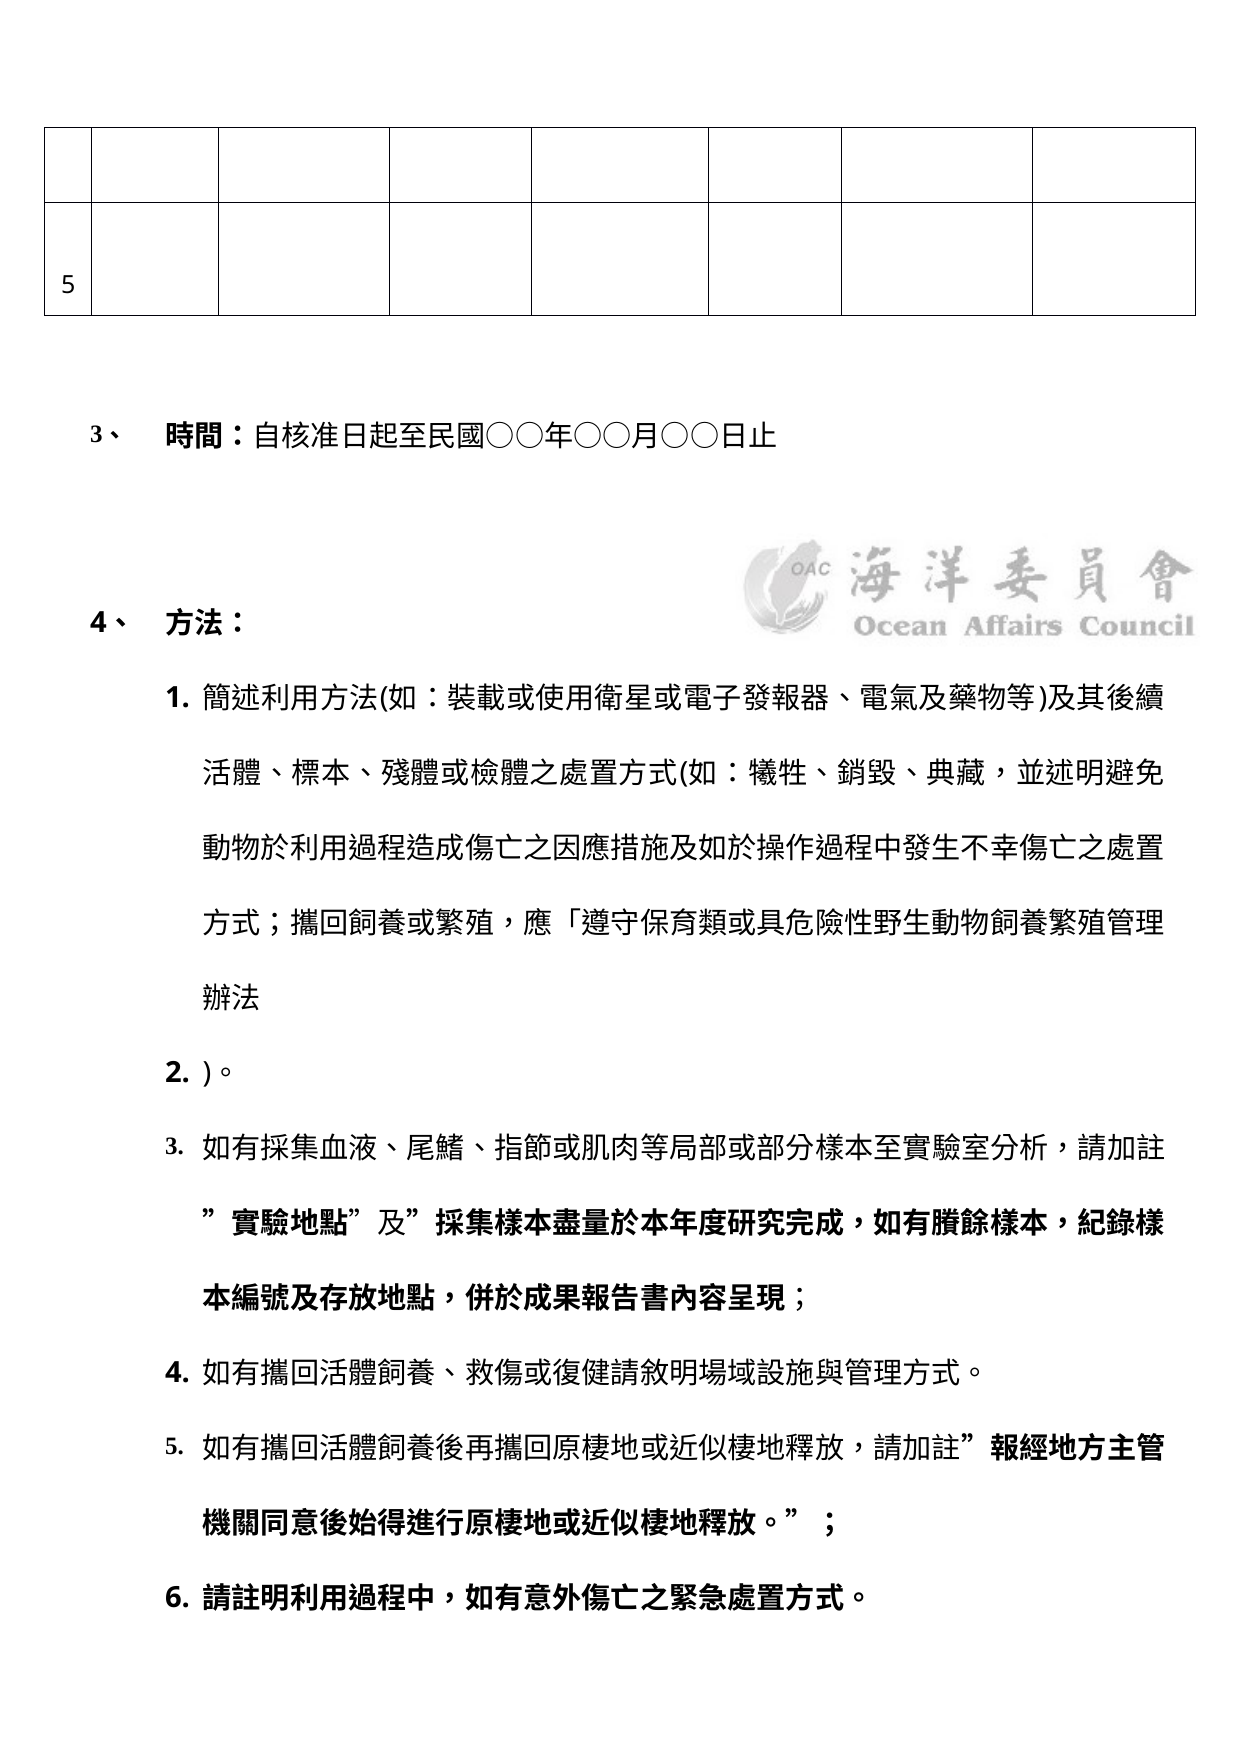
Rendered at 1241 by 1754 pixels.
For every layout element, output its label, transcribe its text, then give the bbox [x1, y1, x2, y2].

table_cell [45, 128, 91, 202]
table_cell [92, 203, 218, 314]
table_cell [219, 203, 389, 314]
picture [734, 522, 1201, 650]
list 如有攜回活體飼養後再攜回原棲地或近似棲地釋放，請加註”報經地方主管機關同意後始得進行原棲地或近似棲地釋放。”； [165, 1402, 1165, 1552]
table_cell [219, 128, 389, 202]
list 簡述利用方法(如：裝載或使用衛星或電子發報器、電氣及藥物等)及其後續活體、標本、殘體或檢體之處置方式(如：犧牲、銷毀、典藏，並述明避免動物於利用過程造成傷亡之因應措施及如於操作過程中發生不幸傷亡之處置方式；攜回飼養或繁殖，應「遵守保育類或具危險性野生動物飼養繁殖管理辦法 [165, 652, 1165, 1027]
table_cell [390, 203, 531, 314]
table_cell 5 [45, 203, 91, 314]
list 如有攜回活體飼養、救傷或復健請敘明場域設施與管理方式。 [165, 1327, 1165, 1402]
table_cell [1033, 128, 1195, 202]
list )。 [165, 1027, 1165, 1102]
table_cell [92, 128, 218, 202]
table_cell [842, 128, 1032, 202]
table_cell [390, 128, 531, 202]
list 方法： [90, 577, 1165, 652]
list 請註明利用過程中，如有意外傷亡之緊急處置方式。 [165, 1552, 1165, 1627]
table_cell [842, 203, 1032, 314]
table_cell [709, 128, 841, 202]
table_cell [532, 128, 708, 202]
table_cell [1033, 203, 1195, 314]
table_cell [709, 203, 841, 314]
list 時間：自核准日起至民國○○年○○月○○日止 [90, 389, 1165, 464]
list 如有採集血液、尾鰭、指節或肌肉等局部或部分樣本至實驗室分析，請加註”實驗地點”及”採集樣本盡量於本年度研究完成，如有賸餘樣本，紀錄樣本編號及存放地點，併於成果報告書內容呈現； [165, 1102, 1165, 1327]
table_cell [532, 203, 708, 314]
